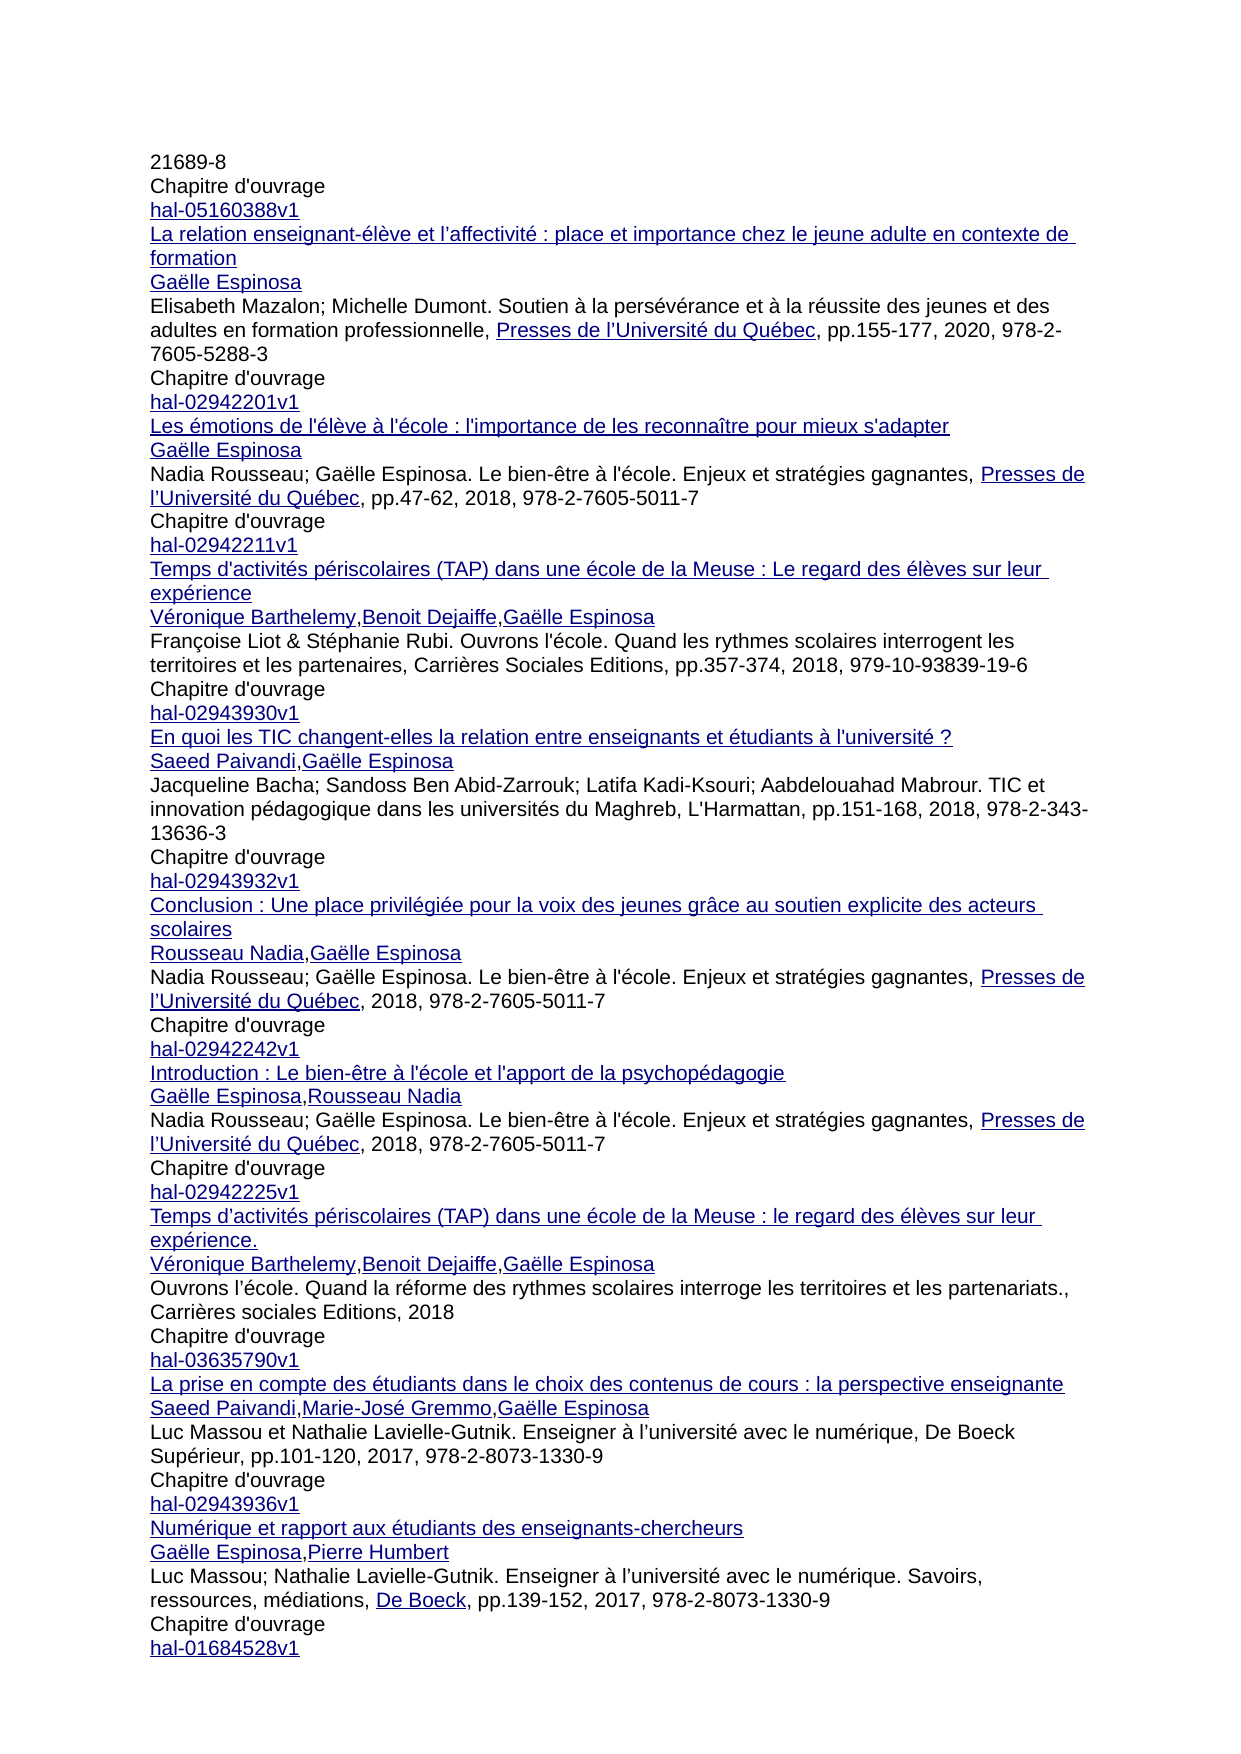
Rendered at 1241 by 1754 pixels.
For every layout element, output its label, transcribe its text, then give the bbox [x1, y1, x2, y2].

table_cell Introduction : Le bien-être à l'école et l'apport de la psychopédagogie Gaëlle Espinosa,Rousseau Nadia Nadia Rousseau; Gaëlle Espinosa. Le bien-être à l'école. Enjeux et stratégies gagnantes, Presses de l’Université du Québec, 2018, 978-2-7605-5011-7 Chapitre d'ouvrage hal-02942225v1 [150, 1060, 1090, 1204]
table_cell La prise en compte des étudiants dans le choix des contenus de cours : la perspective enseignante Saeed Paivandi,Marie-José Gremmo,Gaëlle Espinosa Luc Massou et Nathalie Lavielle-Gutnik. Enseigner à l’université avec le numérique, De Boeck Supérieur, pp.101-120, 2017, 978-2-8073-1330-9 Chapitre d'ouvrage hal-02943936v1 [150, 1372, 1090, 1516]
table_cell Temps d’activités périscolaires (TAP) dans une école de la Meuse : le regard des élèves sur leur expérience. Véronique Barthelemy,Benoit Dejaiffe,Gaëlle Espinosa Ouvrons l’école. Quand la réforme des rythmes scolaires interroge les territoires et les partenariats., Carrières sociales Editions, 2018 Chapitre d'ouvrage hal-03635790v1 [150, 1204, 1090, 1372]
table_cell La relation enseignant-élève et l’affectivité : place et importance chez le jeune adulte en contexte de formation Gaëlle Espinosa Elisabeth Mazalon; Michelle Dumont. Soutien à la persévérance et à la réussite des jeunes et des adultes en formation professionnelle, Presses de l’Université du Québec, pp.155-177, 2020, 978-2-7605-5288-3 Chapitre d'ouvrage hal-02942201v1 [150, 222, 1090, 413]
table_cell Temps d'activités périscolaires (TAP) dans une école de la Meuse : Le regard des élèves sur leur expérience Véronique Barthelemy,Benoit Dejaiffe,Gaëlle Espinosa Françoise Liot & Stéphanie Rubi. Ouvrons l'école. Quand les rythmes scolaires interrogent les territoires et les partenaires, Carrières Sociales Editions, pp.357-374, 2018, 979-10-93839-19-6 Chapitre d'ouvrage hal-02943930v1 [150, 557, 1090, 725]
table_cell En quoi les TIC changent-elles la relation entre enseignants et étudiants à l'université ? Saeed Paivandi,Gaëlle Espinosa Jacqueline Bacha; Sandoss Ben Abid-Zarrouk; Latifa Kadi-Ksouri; Aabdelouahad Mabrour. TIC et innovation pédagogique dans les universités du Maghreb, L'Harmattan, pp.151-168, 2018, 978-2-343-13636-3 Chapitre d'ouvrage hal-02943932v1 [150, 725, 1090, 893]
table_cell Ruralité, collège et socialisation juvénile en France : comment se forment les groupes d’amis ? Benoit Dejaiffe,Gaëlle Espinosa Enseignement et apprentissage en tension dans des territoires ruraux, montagnards et urbains d'Europe du sud, L'Harmattan, pp.281-306, 2021, Crise et anthropologie de la relation, 978-2-343-21689-8 Chapitre d'ouvrage hal-05160388v1 [150, 150, 1090, 222]
table_cell Les émotions de l'élève à l'école : l'importance de les reconnaître pour mieux s'adapter Gaëlle Espinosa Nadia Rousseau; Gaëlle Espinosa. Le bien-être à l'école. Enjeux et stratégies gagnantes, Presses de l’Université du Québec, pp.47-62, 2018, 978-2-7605-5011-7 Chapitre d'ouvrage hal-02942211v1 [150, 414, 1090, 557]
table_cell Numérique et rapport aux étudiants des enseignants-chercheurs Gaëlle Espinosa,Pierre Humbert Luc Massou; Nathalie Lavielle-Gutnik. Enseigner à l’université avec le numérique. Savoirs, ressources, médiations, De Boeck, pp.139-152, 2017, 978-2-8073-1330-9 Chapitre d'ouvrage hal-01684528v1 [150, 1516, 1090, 1659]
table_cell Conclusion : Une place privilégiée pour la voix des jeunes grâce au soutien explicite des acteurs scolaires Rousseau Nadia,Gaëlle Espinosa Nadia Rousseau; Gaëlle Espinosa. Le bien-être à l'école. Enjeux et stratégies gagnantes, Presses de l’Université du Québec, 2018, 978-2-7605-5011-7 Chapitre d'ouvrage hal-02942242v1 [150, 893, 1090, 1060]
